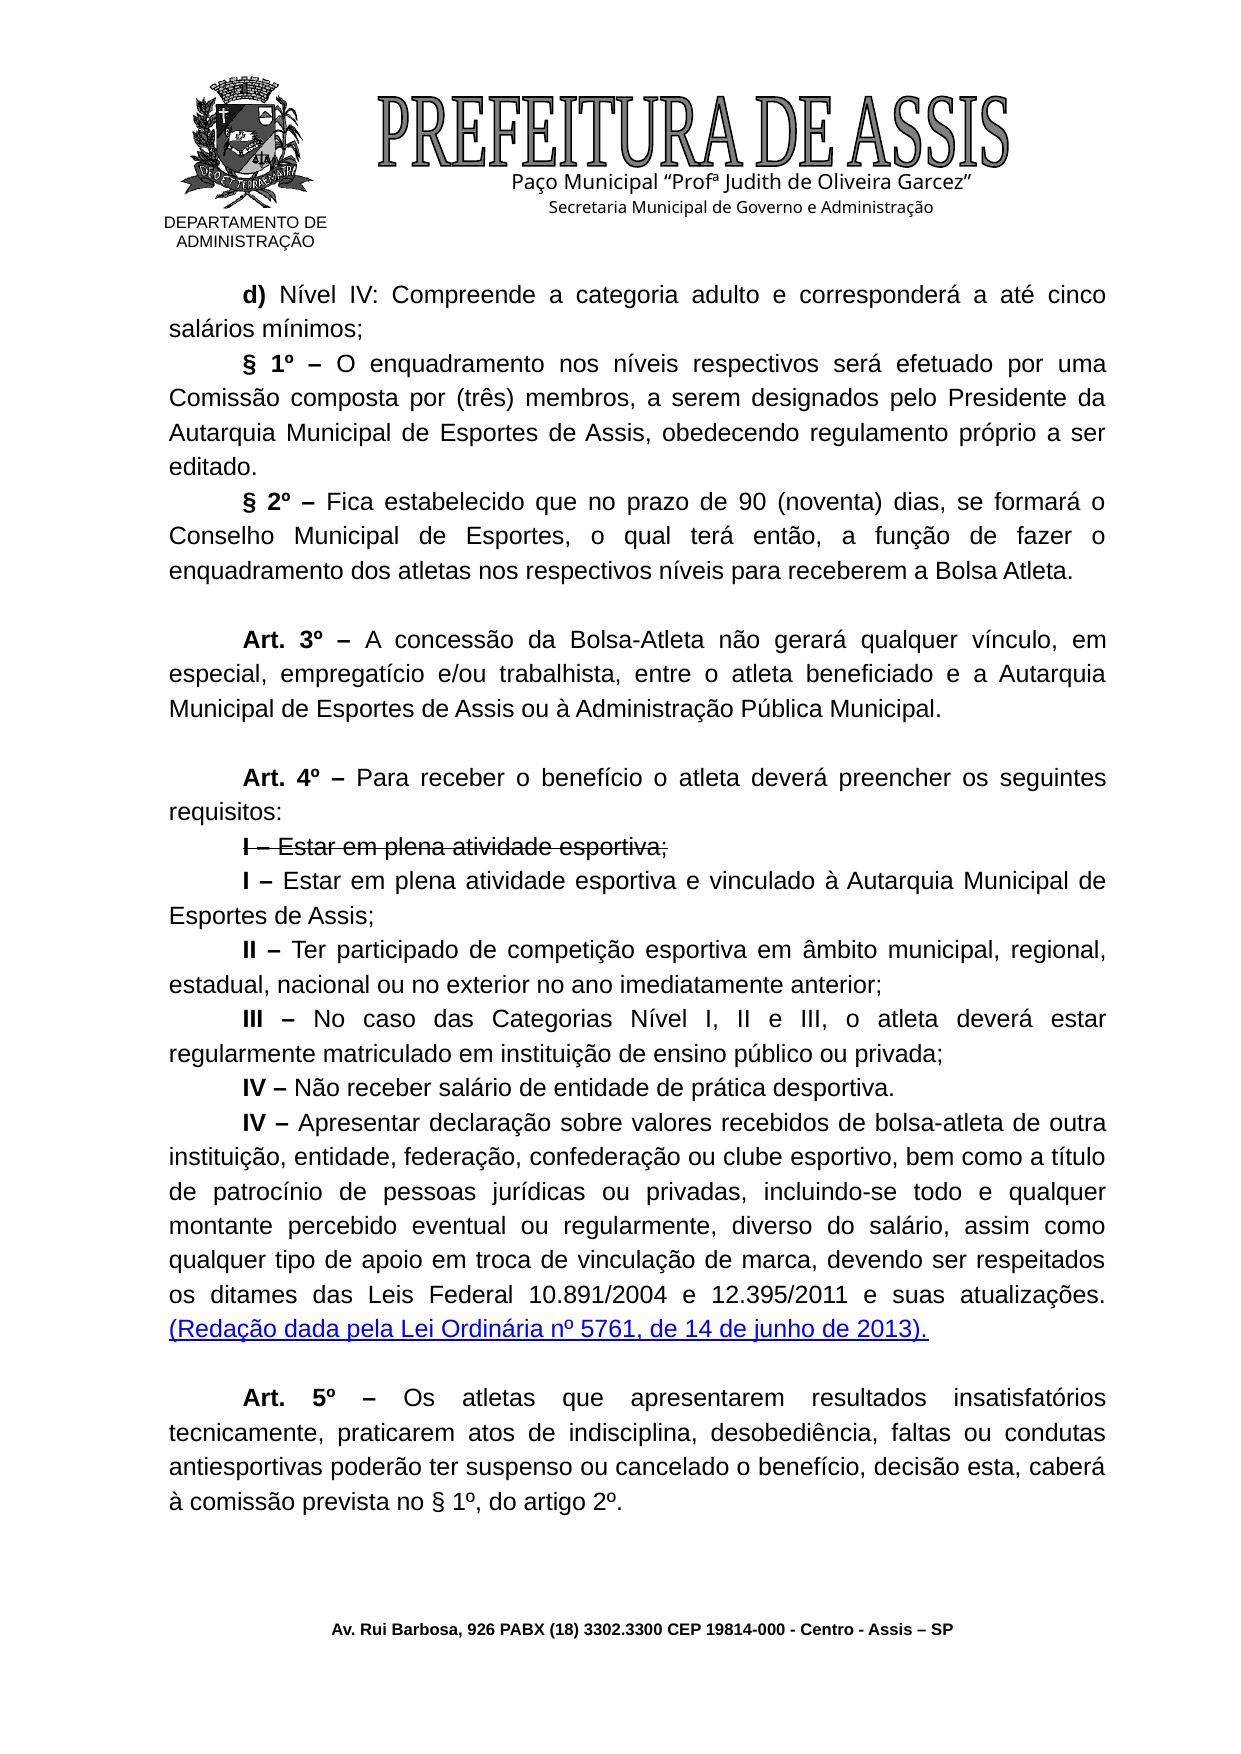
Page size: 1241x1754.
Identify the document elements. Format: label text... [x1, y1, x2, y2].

text Art. 4º – Para receber o benefício o atleta deverá preencher os seguintes requisitos: [169, 763, 1107, 826]
text d) Nível IV: Compreende a categoria adulto e corresponderá a até cinco salários mínimos; [169, 280, 1107, 343]
text § 1º – O enquadramento nos níveis respectivos será efetuado por uma Comissão composta por (três) membros, a serem designados pelo Presidente da Autarquia Municipal de Esportes de Assis, obedecendo regulamento próprio a ser editado. [169, 349, 1107, 481]
text § 2º – Fica estabelecido que no prazo de 90 (noventa) dias, se formará o Conselho Municipal de Esportes, o qual terá então, a função de fazer o enquadramento dos atletas nos respectivos níveis para receberem a Bolsa Atleta. [169, 487, 1107, 584]
text I – Estar em plena atividade esportiva e vinculado à Autarquia Municipal de Esportes de Assis; [169, 866, 1107, 929]
text II – Ter participado de competição esportiva em âmbito municipal, regional, estadual, nacional ou no exterior no ano imediatamente anterior; [169, 935, 1107, 998]
text IV – Não receber salário de entidade de prática desportiva. [169, 1073, 1107, 1102]
text Art. 3º – A concessão da Bolsa-Atleta não gerará qualquer vínculo, em especial, empregatício e/ou trabalhista, entre o atleta beneficiado e a Autarquia Municipal de Esportes de Assis ou à Administração Pública Municipal. [169, 625, 1107, 722]
text I – Estar em plena atividade esportiva; [169, 832, 1107, 860]
text IV – Apresentar declaração sobre valores recebidos de bolsa-atleta de outra instituição, entidade, federação, confederação ou clube esportivo, bem como a título de patrocínio de pessoas jurídicas ou privadas, incluindo-se todo e qualquer montante percebido eventual ou regularmente, diverso do salário, assim como qualquer tipo de apoio em troca de vinculação de marca, devendo ser respeitados os ditames das Leis Federal 10.891/2004 e 12.395/2011 e suas atualizações.(Redação dada pela Lei Ordinária nº 5761, de 14 de junho de 2013). [169, 1107, 1107, 1343]
text III – No caso das Categorias Nível I, II e III, o atleta deverá estar regularmente matriculado em instituição de ensino público ou privada; [169, 1004, 1107, 1067]
text Art. 5º – Os atletas que apresentarem resultados insatisfatórios tecnicamente, praticarem atos de indisciplina, desobediência, faltas ou condutas antiesportivas poderão ter suspenso ou cancelado o benefício, decisão esta, caberá à comissão prevista no § 1º, do artigo 2º. [169, 1383, 1107, 1516]
